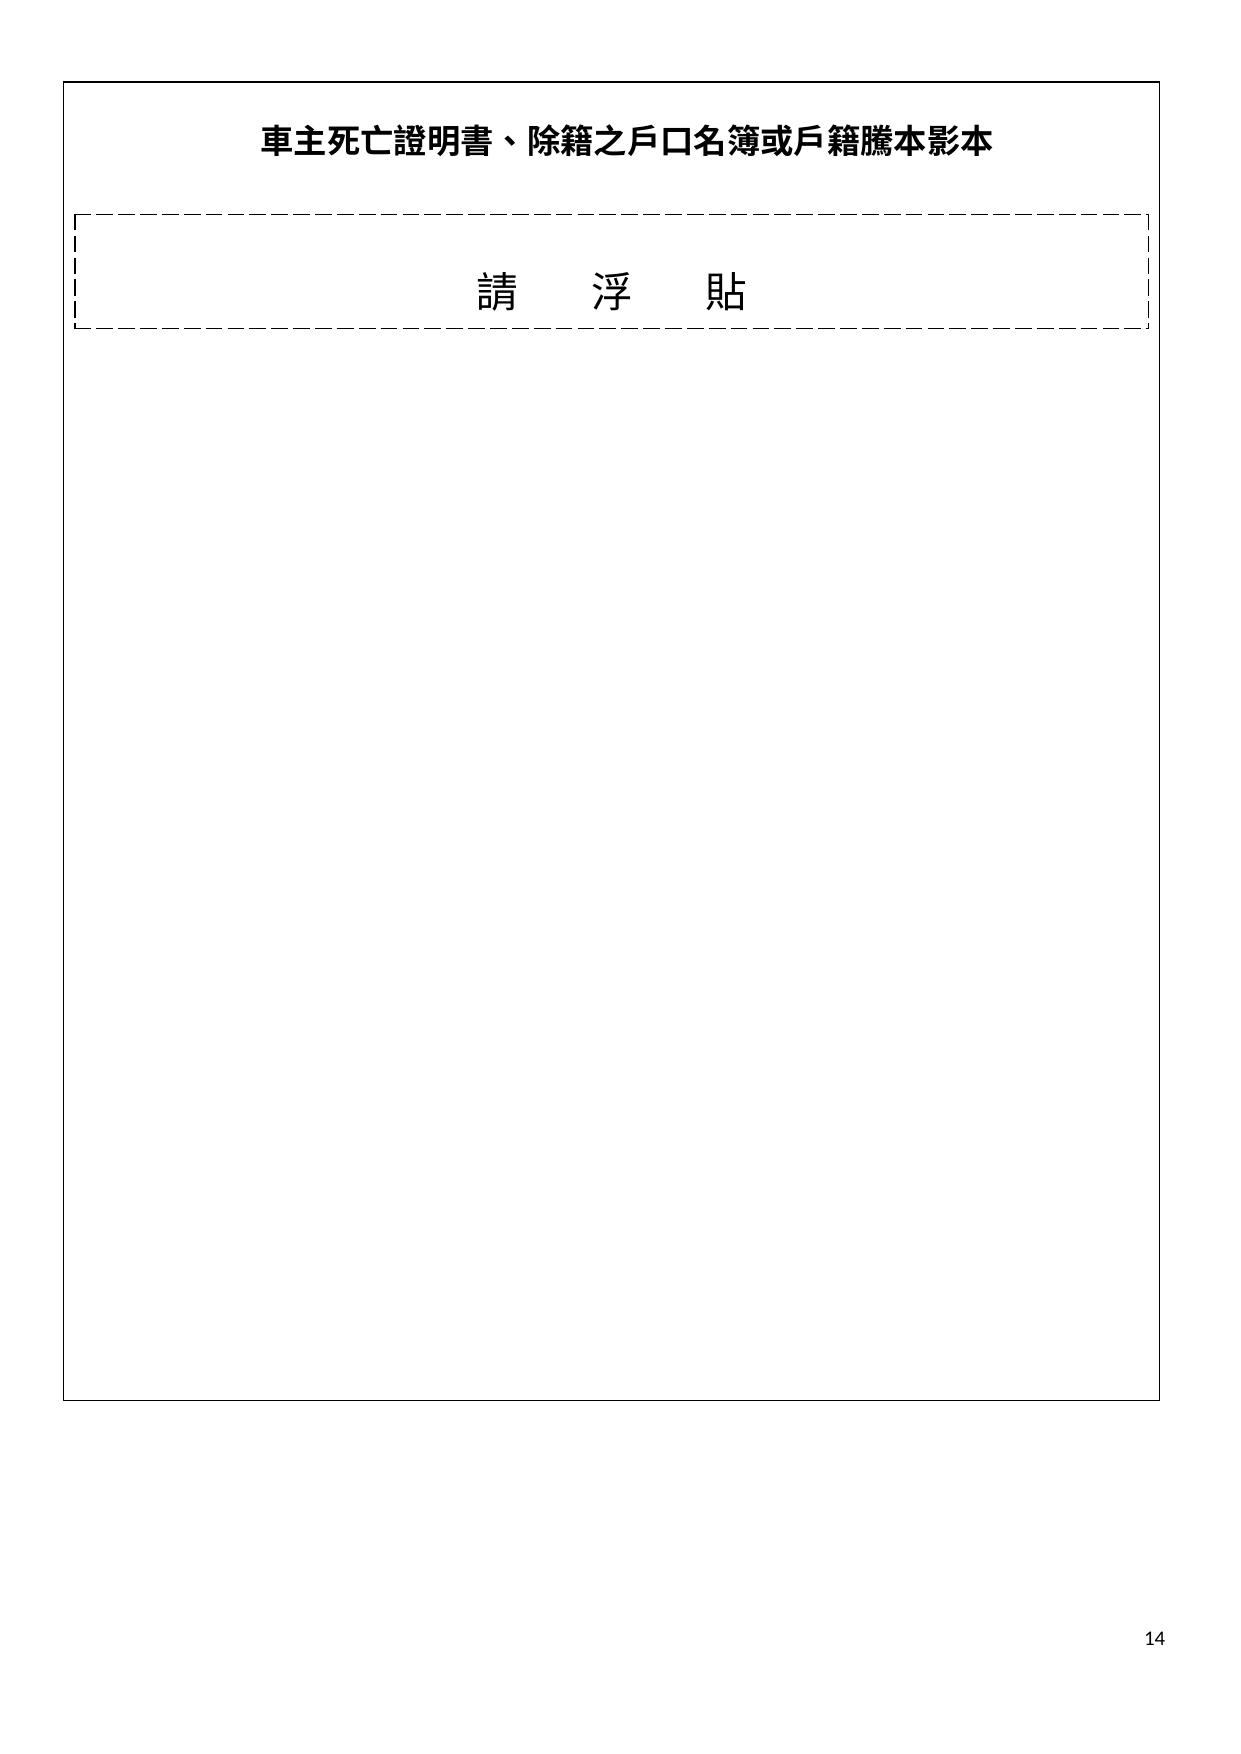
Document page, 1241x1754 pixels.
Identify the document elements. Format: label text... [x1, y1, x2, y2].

table_header 車主死亡證明書、除籍之戶口名簿或戶籍騰本影本 [64, 83, 1159, 1400]
table_header 請浮貼 [75, 214, 1148, 328]
